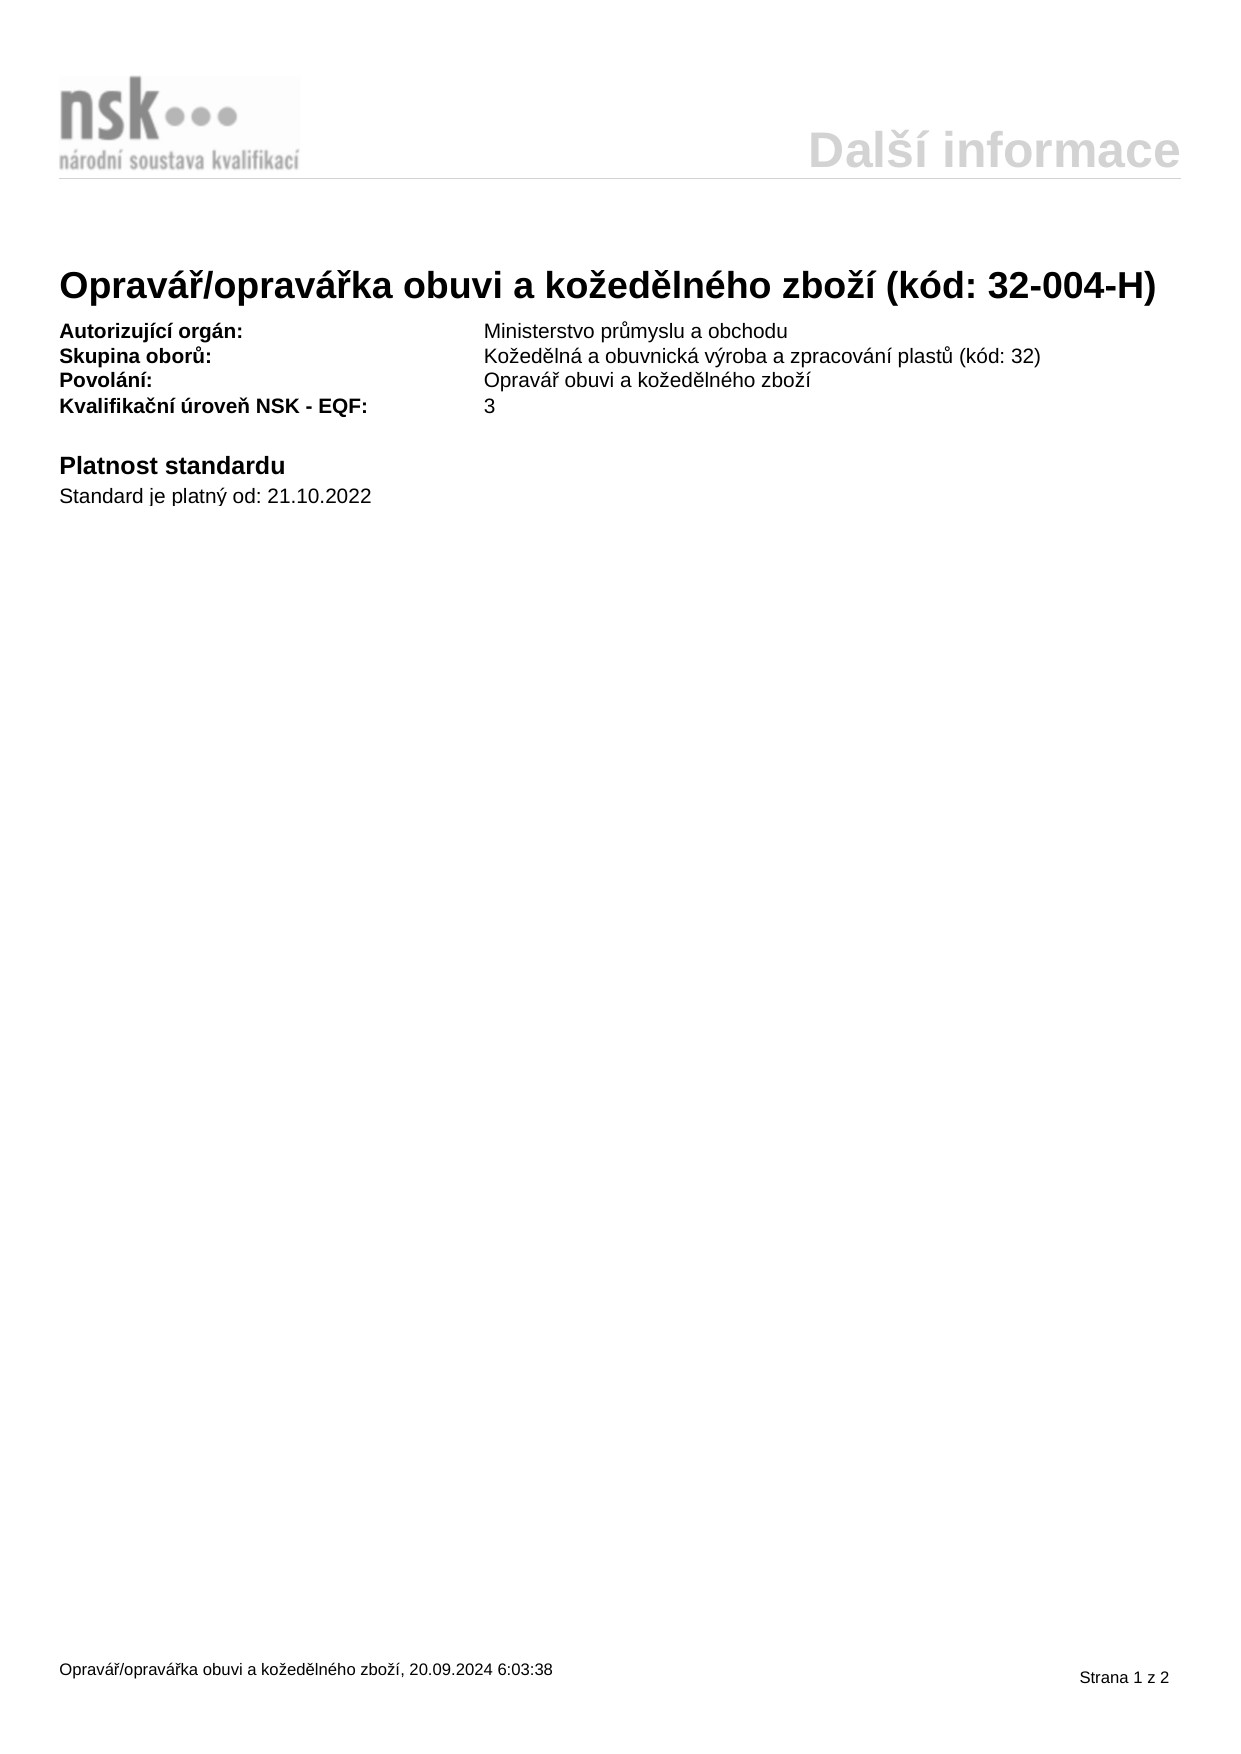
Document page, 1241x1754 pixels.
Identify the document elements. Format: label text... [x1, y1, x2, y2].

table_cell Ministerstvo průmyslu a obchodu [484, 319, 1181, 344]
table_cell Skupina oborů: [59, 344, 483, 368]
table_cell [620, 307, 626, 319]
table_cell [484, 1106, 620, 1383]
table_cell [484, 418, 620, 447]
table_cell Kvalifikační úroveň NSK - EQF: [59, 394, 483, 417]
table_cell [59, 1384, 483, 1659]
table_cell [59, 196, 483, 224]
table_cell [59, 418, 483, 447]
table_cell [1169, 1384, 1181, 1659]
table_cell [59, 307, 483, 319]
table_cell [626, 307, 862, 319]
table_cell Povolání: [59, 368, 483, 392]
picture [58, 59, 621, 172]
table_cell [862, 506, 1169, 806]
table_cell [626, 196, 862, 224]
table_cell Standard je platný od: 21.10.2022 [59, 484, 1181, 506]
table_cell Opravář obuvi a kožedělného zboží [484, 368, 1181, 393]
table_cell [59, 506, 483, 806]
table_cell Platnost standardu [59, 448, 1181, 483]
table_cell [862, 1106, 1169, 1383]
table_cell [1169, 307, 1181, 319]
table_cell [1169, 806, 1181, 1106]
table_cell [484, 806, 620, 1106]
table_cell Autorizující orgán: [59, 319, 483, 343]
table_cell [862, 418, 1169, 447]
table_header [621, 59, 626, 172]
table_cell Kožedělná a obuvnická výroba a zpracování plastů (kód: 32) [484, 344, 1181, 368]
table_cell [620, 196, 626, 224]
table_cell [626, 1384, 862, 1659]
table_cell [620, 1384, 626, 1659]
table_cell [59, 1106, 483, 1383]
table_cell [620, 506, 626, 806]
table_cell [862, 307, 1169, 319]
table_cell [1169, 506, 1181, 806]
table_cell Strana 1 z 2 [862, 1660, 1169, 1696]
table_cell [1169, 418, 1181, 447]
table_cell [862, 806, 1169, 1106]
table_cell [484, 196, 620, 224]
table_cell [59, 172, 483, 178]
table_cell [1169, 196, 1181, 224]
table_cell [484, 1384, 620, 1659]
table_cell Opravář/opravářka obuvi a kožedělného zboží, 20.09.2024 6:03:38 [59, 1660, 862, 1696]
table_cell [620, 418, 626, 447]
table_cell [484, 506, 620, 806]
table_cell [484, 172, 620, 178]
table_cell [484, 307, 620, 319]
table_cell [626, 1106, 862, 1383]
table_cell [59, 179, 1181, 196]
table_cell [620, 806, 626, 1106]
table_cell [1169, 1660, 1181, 1696]
table_header Další informace [626, 59, 1181, 178]
table_cell [626, 806, 862, 1106]
table_cell [862, 196, 1169, 224]
table_cell [862, 1384, 1169, 1659]
table_cell [626, 506, 862, 806]
table_cell Opravář/opravářka obuvi a kožedělného zboží (kód: 32-004-H) [59, 224, 1181, 307]
table_cell [620, 1106, 626, 1383]
table_cell [1169, 1106, 1181, 1383]
table_cell [626, 418, 862, 447]
table_cell [59, 806, 483, 1106]
table_cell 3 [484, 394, 1181, 417]
